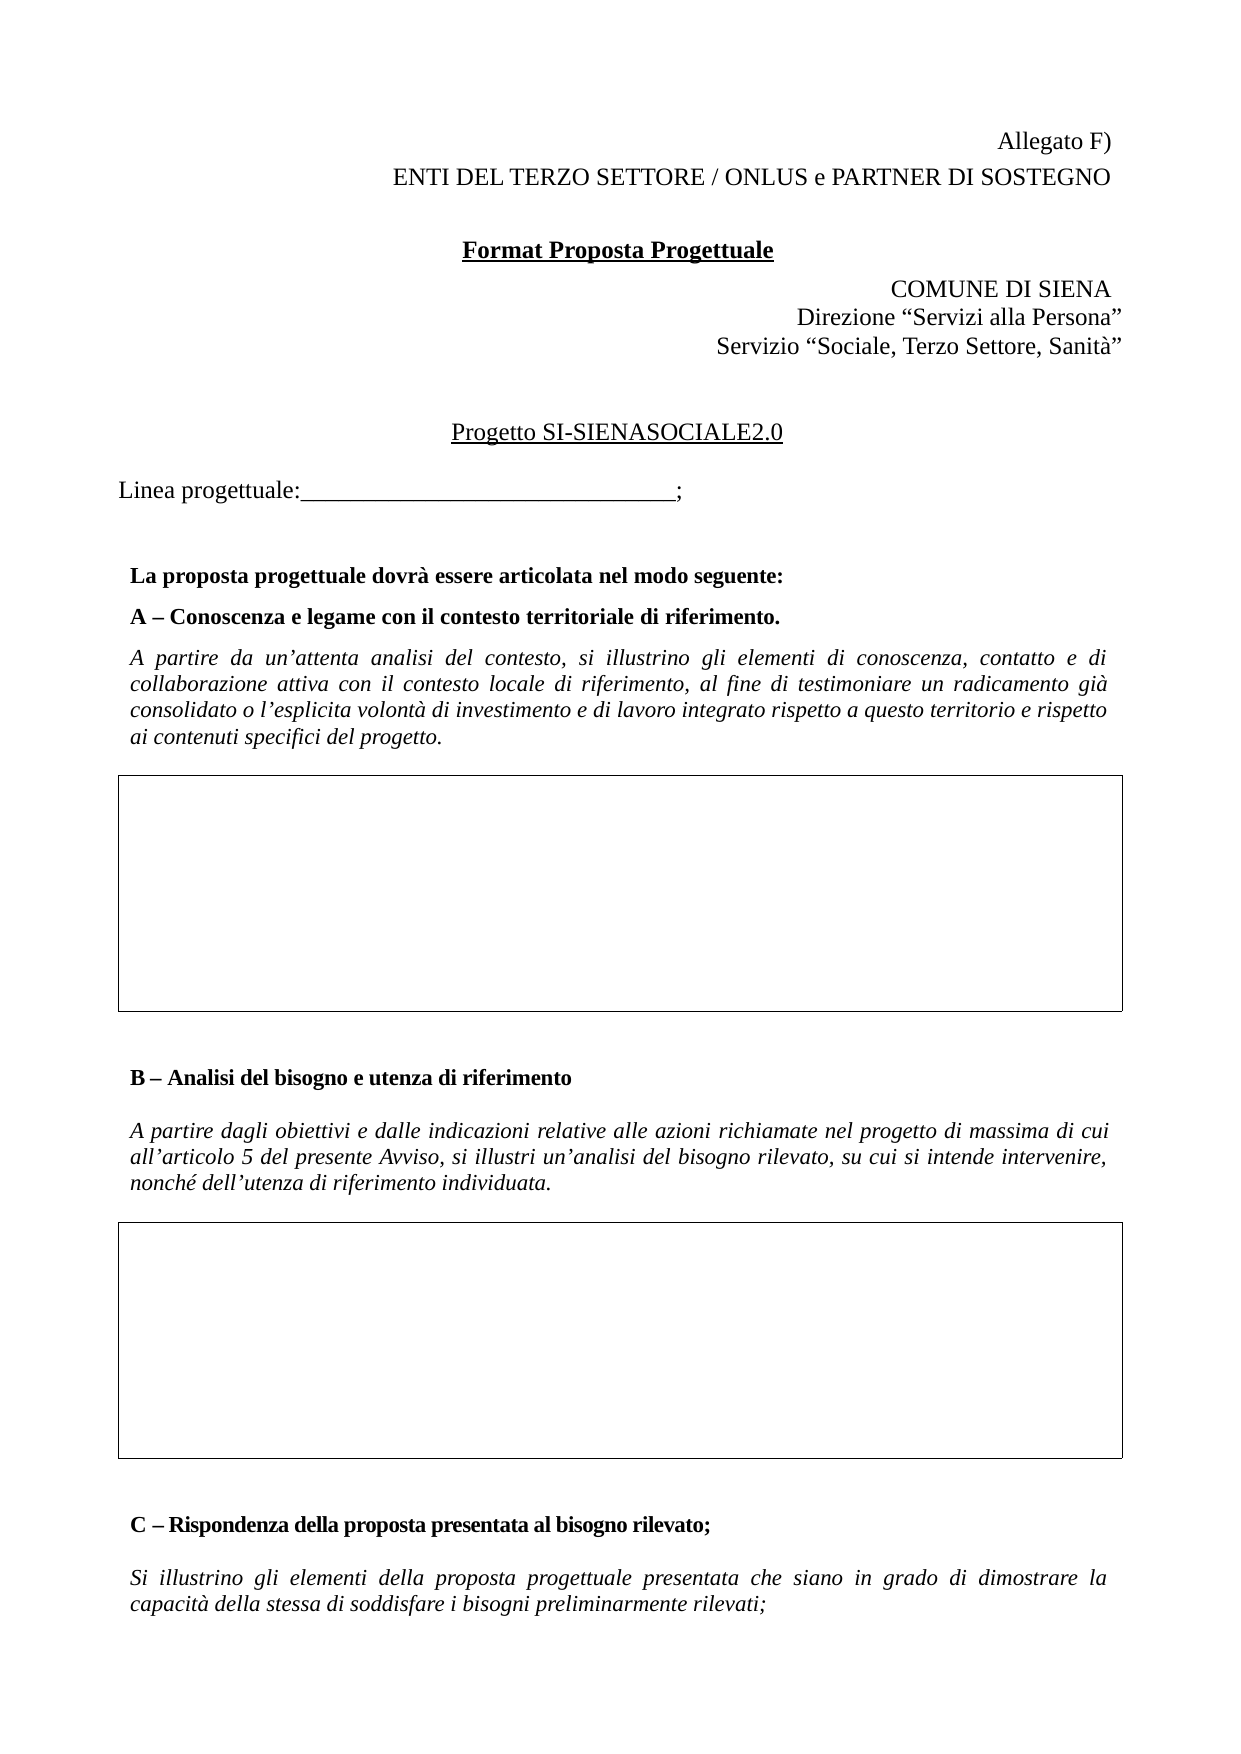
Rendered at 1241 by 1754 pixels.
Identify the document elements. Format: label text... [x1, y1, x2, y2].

table_header [119, 1223, 1122, 1458]
text C – Rispondenza della proposta presentata al bisogno rilevato; [130, 1511, 1110, 1537]
text Progetto SI-SIENASOCIALE2.0 [112, 417, 1122, 446]
title Allegato F) [118, 126, 1111, 154]
title ENTI DEL TERZO SETTORE / ONLUS e PARTNER DI SOSTEGNO [118, 162, 1111, 191]
text A partire dagli obiettivi e dalle indicazioni relative alle azioni richiamate nel progetto di massima di cui all’articolo 5 del presente Avviso, si illustri un’analisi del bisogno rilevato, su cui si intende intervenire, nonché dell’utenza di riferimento individuata. [130, 1117, 1110, 1196]
text Direzione “Servizi alla Persona” [522, 302, 1122, 331]
text A – Conoscenza e legame con il contesto territoriale di riferimento. [130, 603, 1122, 629]
title Format Proposta Progettuale [118, 235, 1111, 264]
text Si illustrino gli elementi della proposta progettuale presentata che siano in grado di dimostrare la capacità della stessa di soddisfare i bisogni preliminarmente rilevati; [130, 1563, 1110, 1616]
text La proposta progettuale dovrà essere articolata nel modo seguente: [130, 562, 1122, 588]
text B – Analisi del bisogno e utenza di riferimento [130, 1064, 1110, 1090]
text Servizio “Sociale, Terzo Settore, Sanità” [522, 331, 1122, 360]
text COMUNE DI SIENA [118, 274, 1111, 302]
table_header [119, 776, 1122, 1011]
text A partire da un’attenta analisi del contesto, si illustrino gli elementi di conoscenza, contatto e di collaborazione attiva con il contesto locale di riferimento, al fine di testimoniare un radicamento già consolidato o l’esplicita volontà di investimento e di lavoro integrato rispetto a questo territorio e rispetto ai contenuti specifici del progetto. [130, 644, 1110, 749]
text Linea progettuale:______________________________; [118, 475, 1122, 504]
